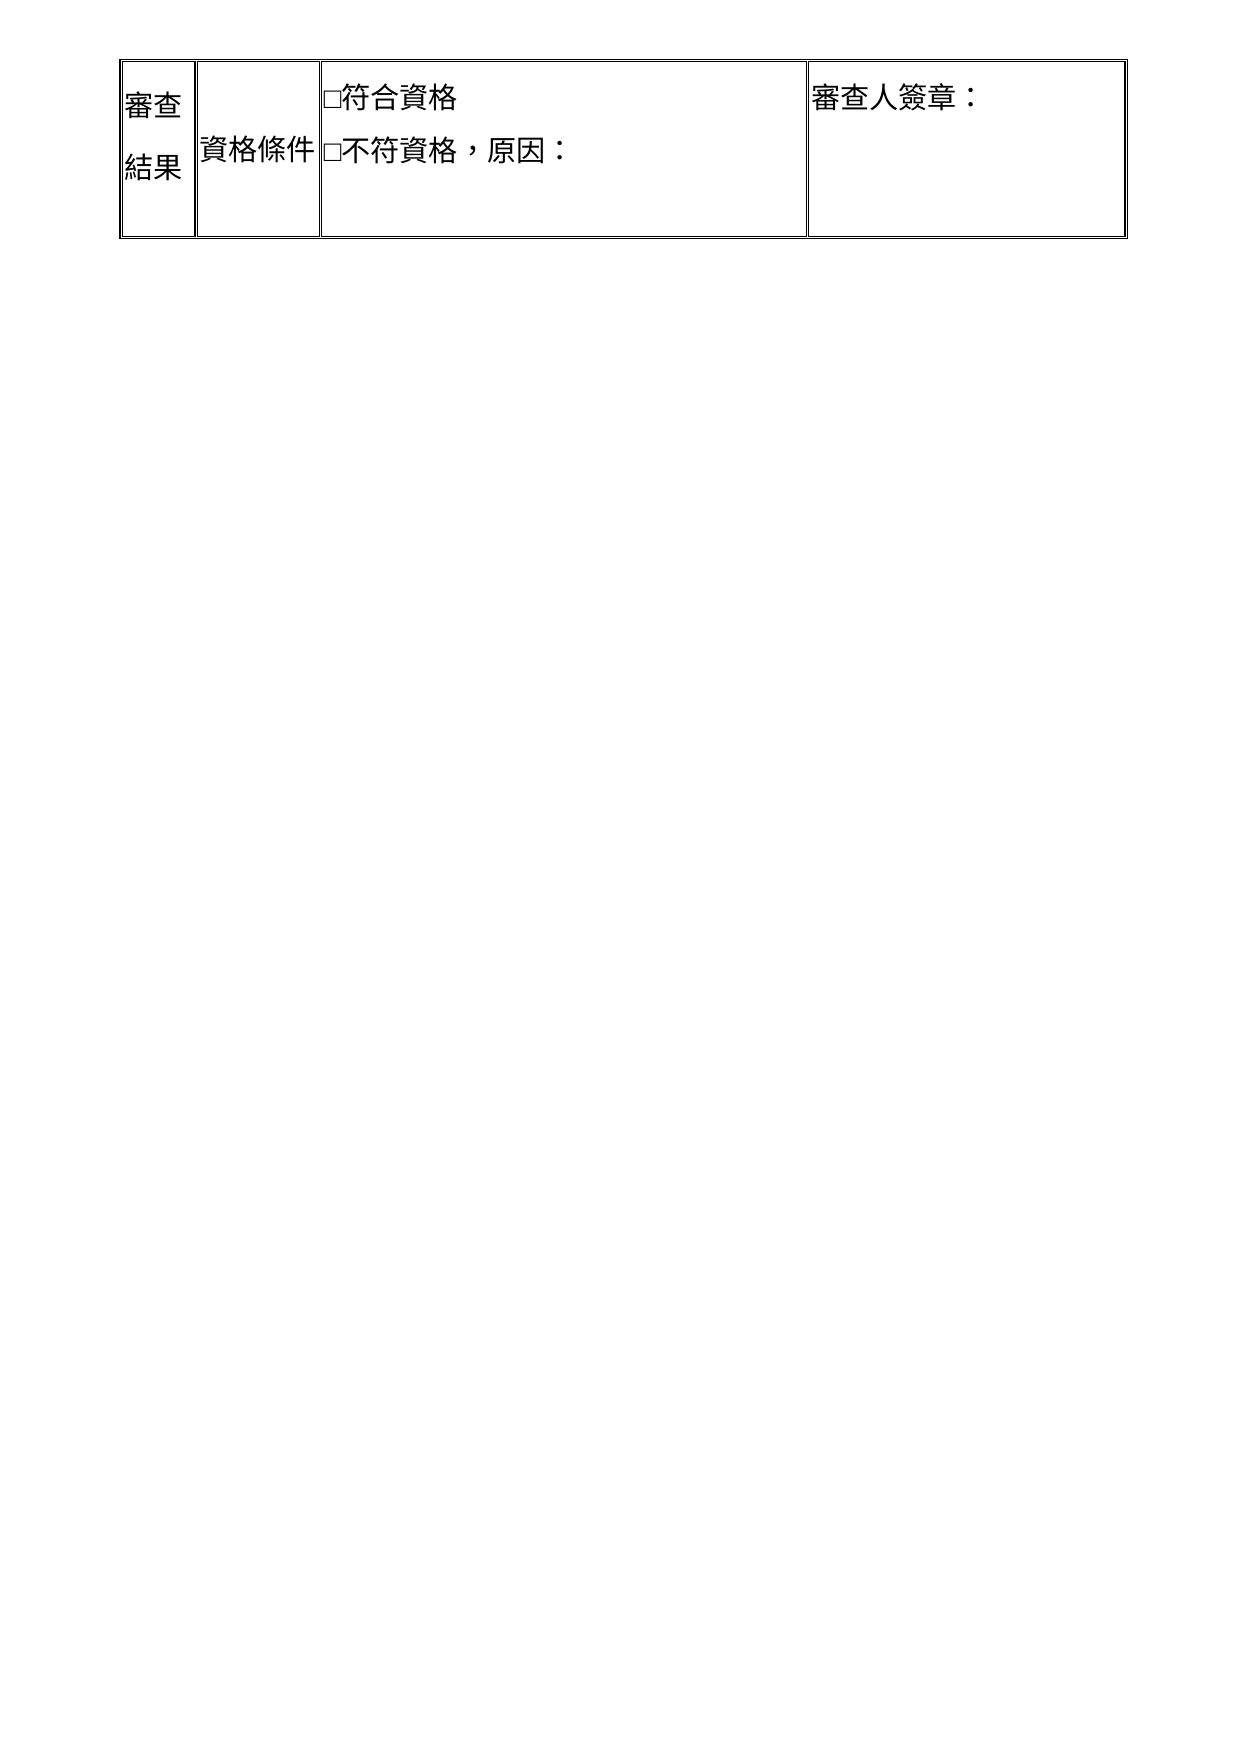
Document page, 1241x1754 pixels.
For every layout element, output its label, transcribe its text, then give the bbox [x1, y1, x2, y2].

table_cell 審查人簽章： [809, 62, 1124, 236]
table_cell □符合資格 □不符資格，原因： [322, 62, 806, 236]
table_cell 資格條件 [198, 62, 319, 236]
table_cell 審查 結果 [123, 62, 194, 236]
